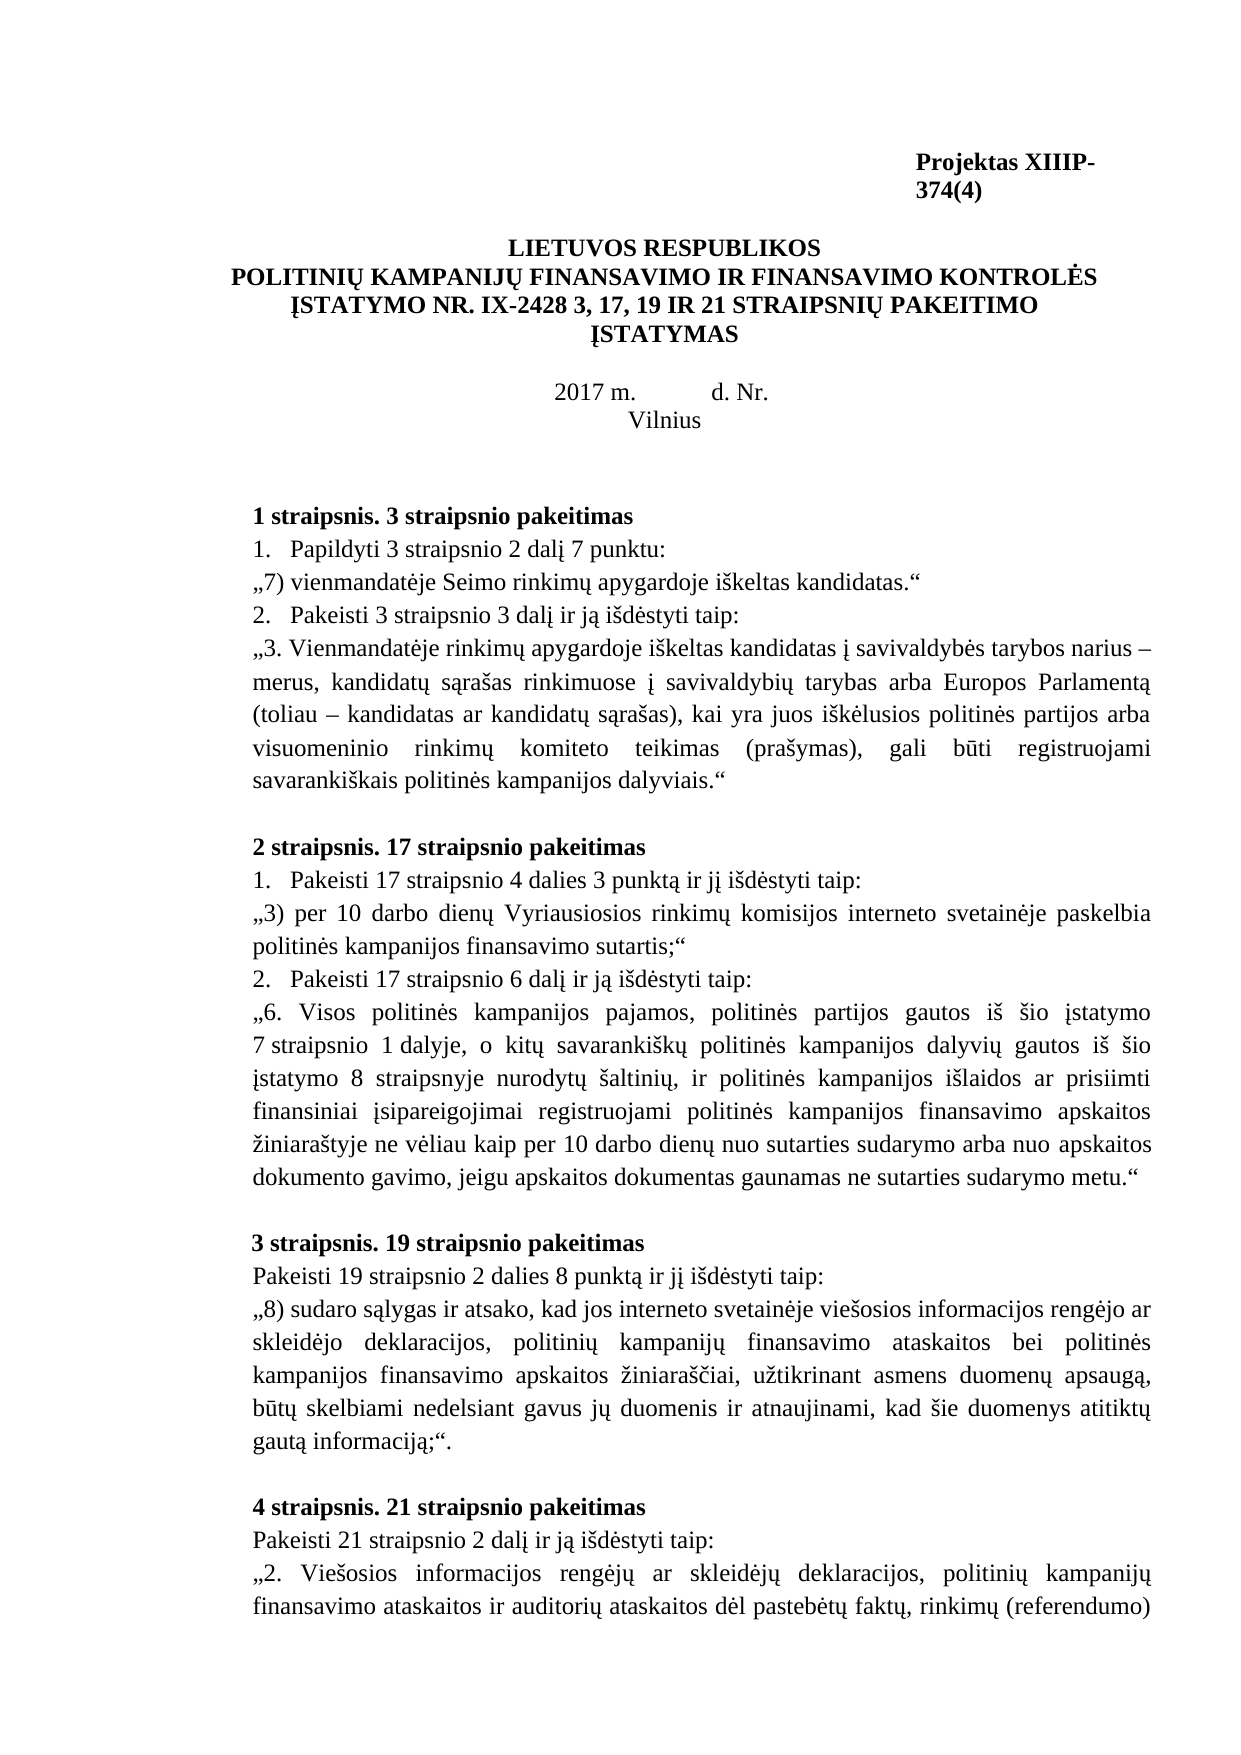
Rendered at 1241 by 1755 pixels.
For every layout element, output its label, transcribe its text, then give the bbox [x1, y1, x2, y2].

text 1 straipsnis. 3 straipsnio pakeitimas [177, 501, 1152, 530]
text Vilnius [177, 406, 1152, 434]
text ĮSTATYMAS [177, 319, 1152, 348]
text 1. Papildyti 3 straipsnio 2 dalį 7 punktu: [252, 534, 1152, 563]
text 2 straipsnis. 17 straipsnio pakeitimas [252, 832, 1152, 860]
text POLITINIŲ KAMPANIJŲ FINANSAVIMO IR FINANSAVIMO KONTROLĖS [177, 262, 1152, 291]
text 4 straipsnis. 21 straipsnio pakeitimas [252, 1492, 1152, 1521]
text „8) sudaro sąlygas ir atsako, kad jos interneto svetainėje viešosios informacijos rengėjo ar skleidėjo deklaracijos, politinių kampanijų finansavimo ataskaitos bei politinės kampanijos finansavimo apskaitos žiniaraščiai, užtikrinant asmens duomenų apsaugą, būtų skelbiami nedelsiant gavus jų duomenis ir atnaujinami, kad šie duomenys atitiktų gautą informaciją;“. [252, 1294, 1152, 1455]
text „3. Vienmandatėje rinkimų apygardoje iškeltas kandidatas į savivaldybės tarybos narius – merus, kandidatų sąrašas rinkimuose į savivaldybių tarybas arba Europos Parlamentą (toliau – kandidatas ar kandidatų sąrašas), kai yra juos iškėlusios politinės partijos arba visuomeninio rinkimų komiteto teikimas (prašymas), gali būti registruojami savarankiškais politinės kampanijos dalyviais.“ [252, 633, 1152, 794]
text 1. Pakeisti 17 straipsnio 4 dalies 3 punktą ir jį išdėstyti taip: [252, 865, 1152, 893]
text 2017 m. d. Nr. [177, 377, 1152, 406]
text Projektas XIIIP-374(4) [916, 147, 1152, 204]
text 3 straipsnis. 19 straipsnio pakeitimas [251, 1228, 1152, 1257]
text 2. Pakeisti 3 straipsnio 3 dalį ir ją išdėstyti taip: [252, 601, 1152, 629]
text Pakeisti 19 straipsnio 2 dalies 8 punktą ir jį išdėstyti taip: [252, 1261, 1152, 1290]
text ĮSTATYMO nR. iX-2428 3, 17, 19 ir 21 straipsnių PAKEITIMO [177, 291, 1152, 319]
text „2. Viešosios informacijos rengėjų ar skleidėjų deklaracijos, politinių kampanijų finansavimo ataskaitos ir auditorių ataskaitos dėl pastebėtų faktų, rinkimų (referendumo) [252, 1558, 1152, 1620]
text Lietuvos Respublikos [177, 233, 1152, 262]
text Pakeisti 21 straipsnio 2 dalį ir ją išdėstyti taip: [252, 1525, 1152, 1554]
text „6. Visos politinės kampanijos pajamos, politinės partijos gautos iš šio įstatymo 7 straipsnio 1 dalyje, o kitų savarankiškų politinės kampanijos dalyvių gautos iš šio įstatymo 8 straipsnyje nurodytų šaltinių, ir politinės kampanijos išlaidos ar prisiimti finansiniai įsipareigojimai registruojami politinės kampanijos finansavimo apskaitos žiniaraštyje ne vėliau kaip per 10 darbo dienų nuo sutarties sudarymo arba nuo apskaitos dokumento gavimo, jeigu apskaitos dokumentas gaunamas ne sutarties sudarymo metu.“ [252, 997, 1152, 1191]
text 2. Pakeisti 17 straipsnio 6 dalį ir ją išdėstyti taip: [252, 964, 1152, 992]
text „7) vienmandatėje Seimo rinkimų apygardoje iškeltas kandidatas.“ [177, 567, 1152, 596]
text „3) per 10 darbo dienų Vyriausiosios rinkimų komisijos interneto svetainėje paskelbia politinės kampanijos finansavimo sutartis;“ [252, 898, 1152, 959]
